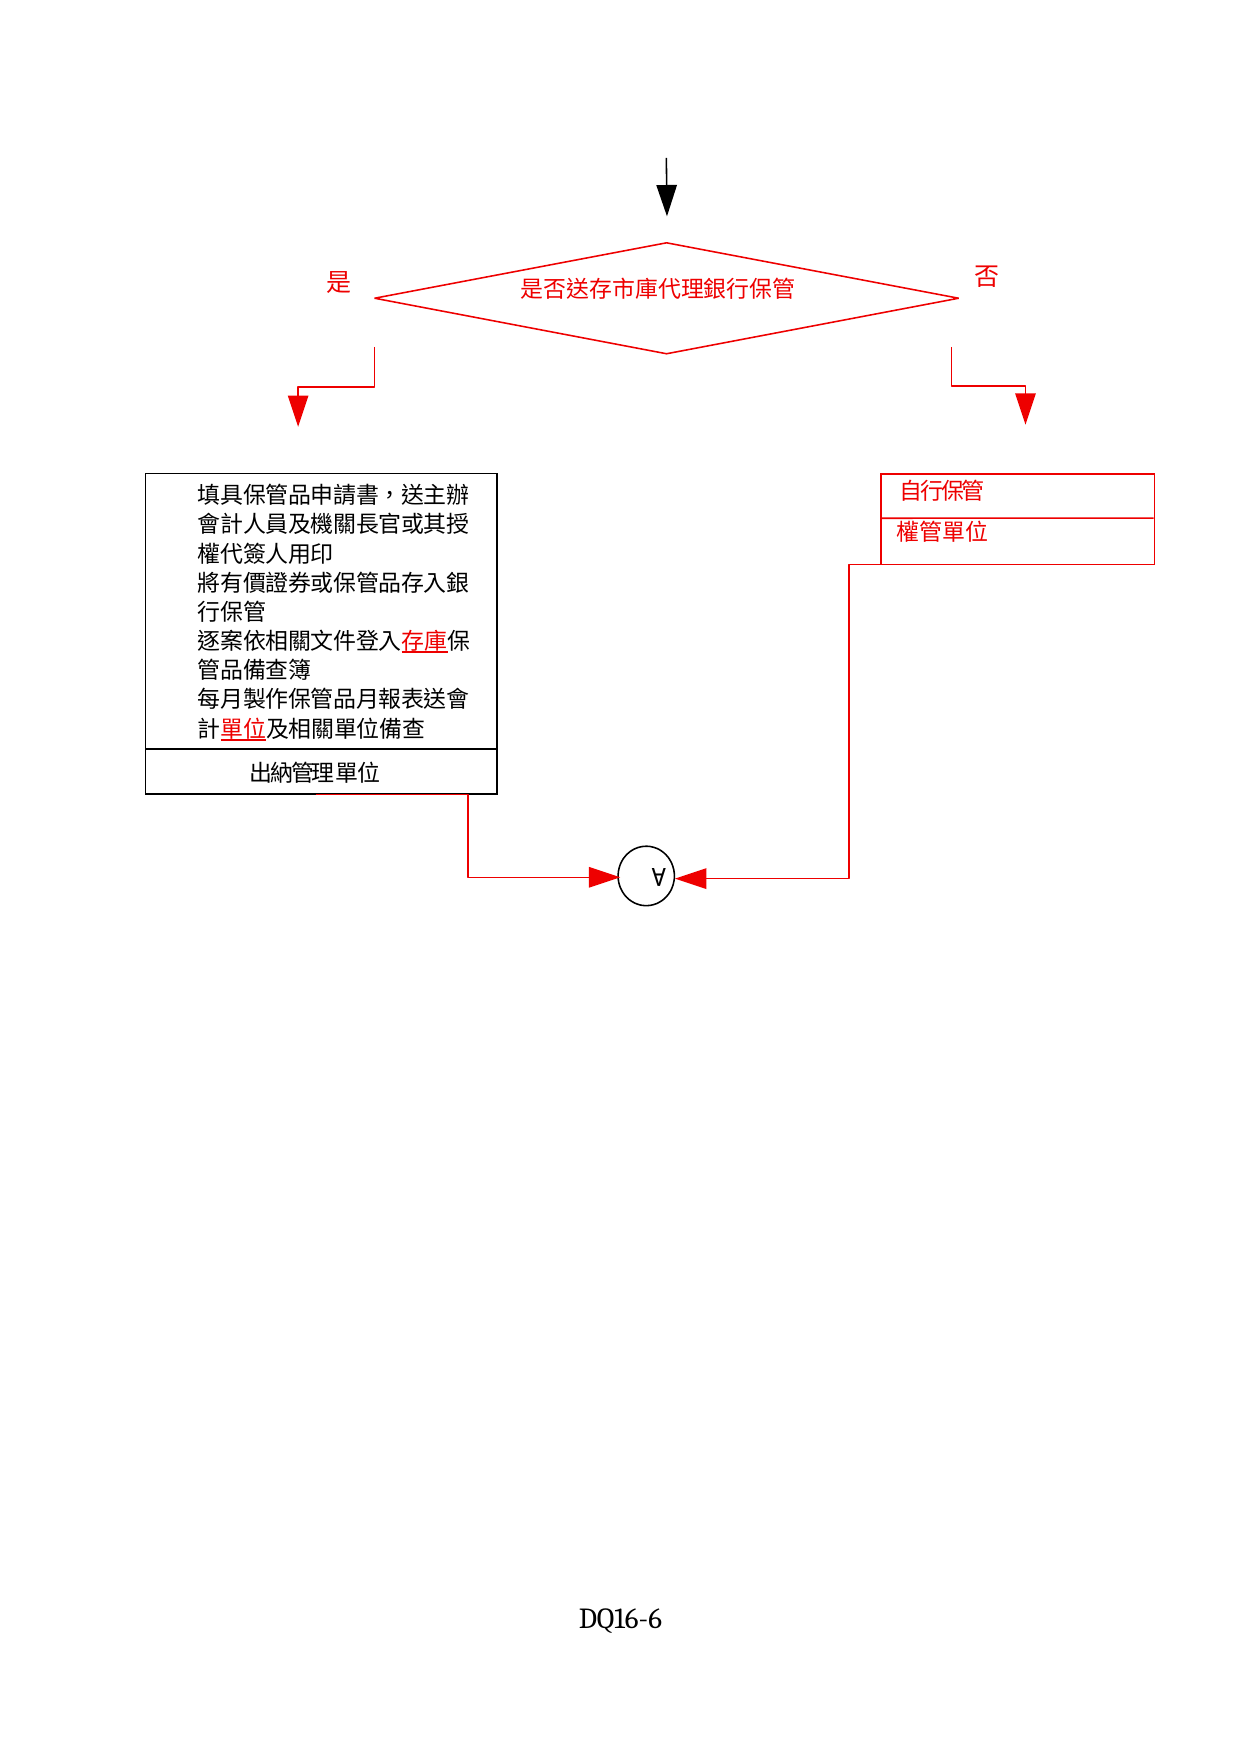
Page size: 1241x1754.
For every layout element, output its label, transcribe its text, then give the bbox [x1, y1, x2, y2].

text 是 [326, 263, 352, 297]
text 否 [974, 256, 1000, 291]
